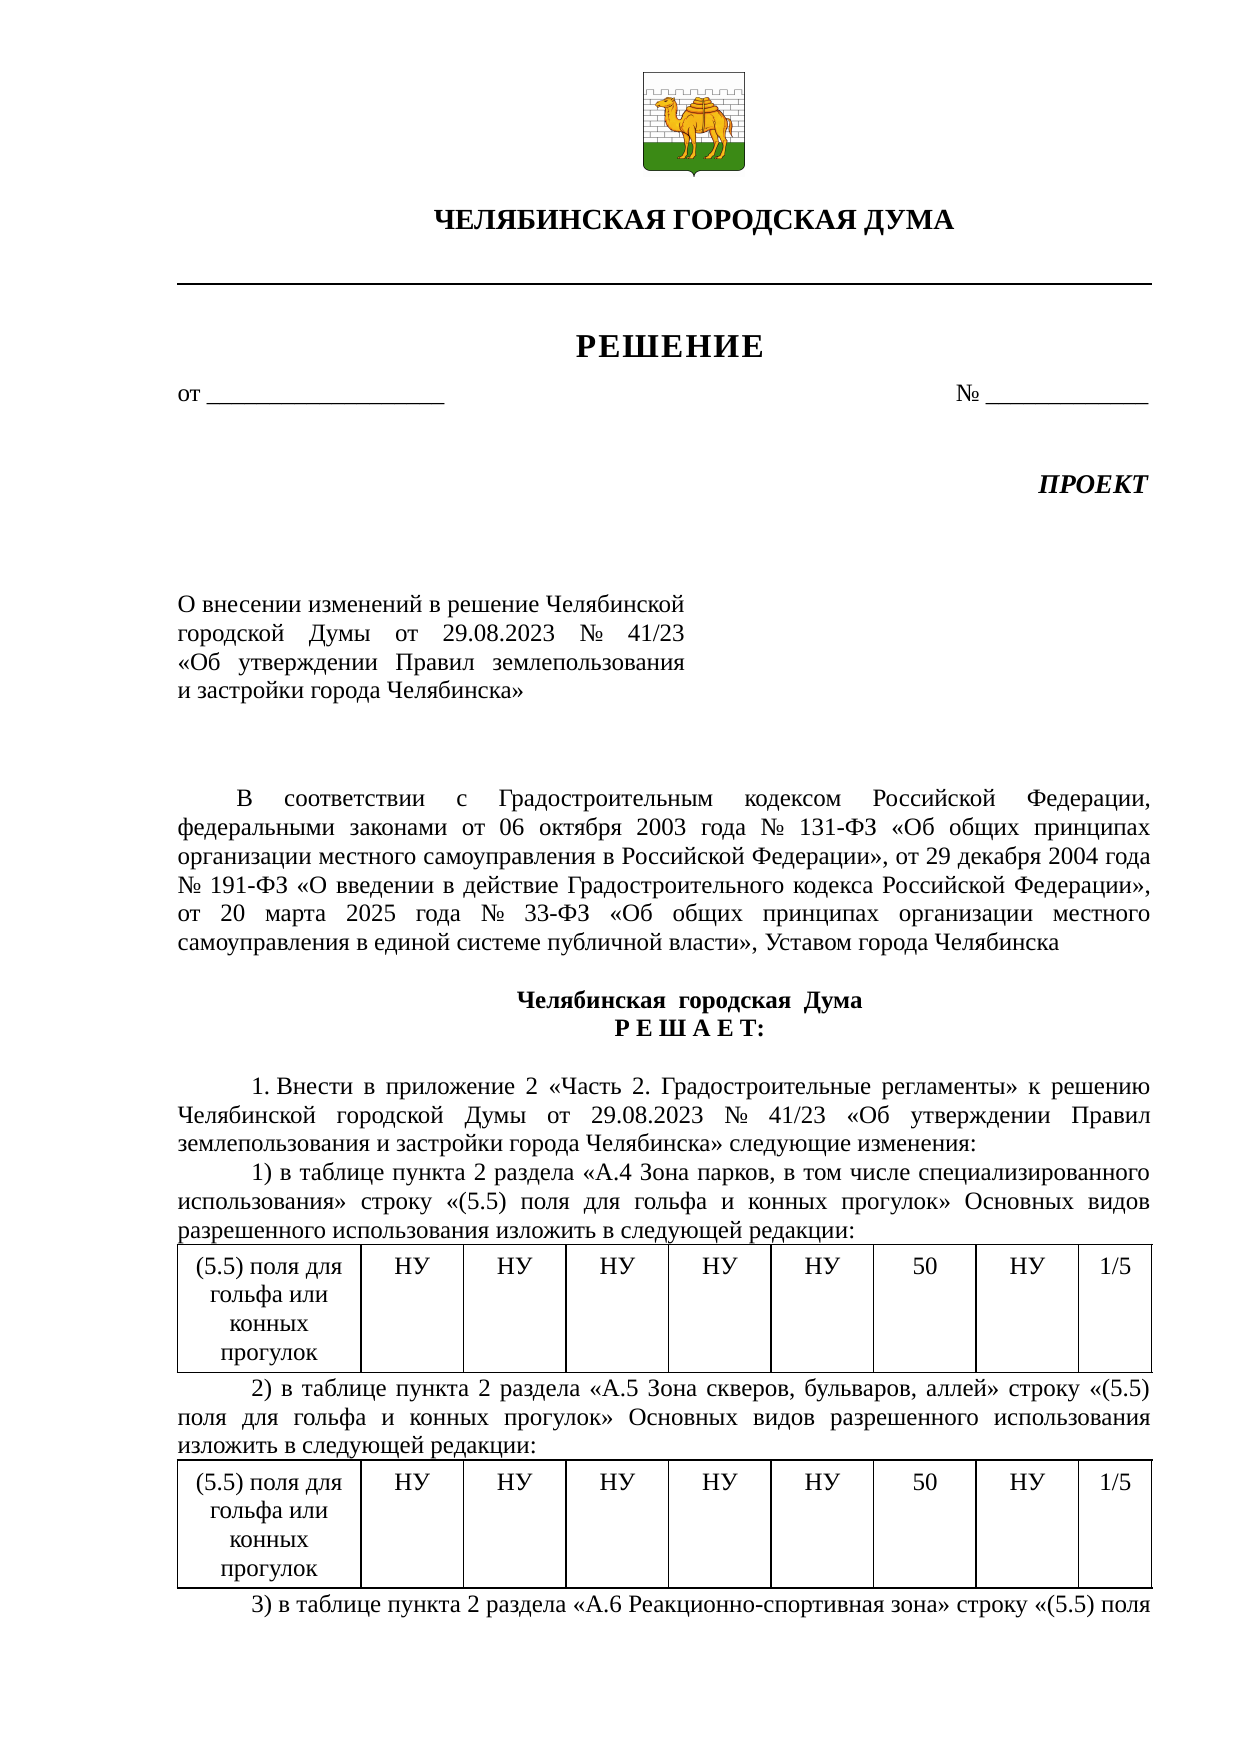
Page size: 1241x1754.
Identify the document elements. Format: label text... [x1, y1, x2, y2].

table_header 50 [874, 1245, 975, 1371]
table_header НУ [977, 1245, 1078, 1371]
text 3) в таблице пункта 2 раздела «А.6 Реакционно-спортивная зона» строку «(5.5) поля [177, 1589, 1152, 1618]
table_header НУ [362, 1461, 463, 1587]
text 1. Внести в приложение 2 «Часть 2. Градостроительные регламенты» к решению Челябинской городской Думы от 29.08.2023 № 41/23 «Об утверждении Правил землепользования и застройки города Челябинска» следующие изменения: [177, 1071, 1152, 1157]
table_header (5.5) поля для гольфа или конных прогулок [178, 1461, 360, 1587]
picture [643, 72, 745, 176]
text 2) в таблице пункта 2 раздела «А.5 Зона скверов, бульваров, аллей» строку «(5.5) поля для гольфа и конных прогулок» Основных видов разрешенного использования изложить в следующей редакции: [177, 1373, 1152, 1459]
text Р Е Ш А Е Т: [148, 1013, 1231, 1042]
table_header (5.5) поля для гольфа или конных прогулок [178, 1245, 360, 1371]
table_header 50 [874, 1461, 975, 1587]
table_header НУ [567, 1461, 668, 1587]
text челябинская городская дума [236, 202, 1152, 235]
text О внесении изменений в решение Челябинской городской Думы от 29.08.2023 № 41/23 «Об утверждении Правил землепользования и застройки города Челябинска» [177, 589, 685, 704]
table_header НУ [464, 1461, 565, 1587]
text от ___________________ № _____________ [177, 378, 1152, 407]
table_header НУ [362, 1245, 463, 1371]
text ПРОЕКТ [177, 469, 1148, 499]
table_header 1/5 [1079, 1245, 1151, 1371]
table_header НУ [977, 1461, 1078, 1587]
table_header НУ [772, 1461, 873, 1587]
text В соответствии с Градостроительным кодексом Российской Федерации, федеральными законами от 06 октября 2003 года № 131-ФЗ «Об общих принципах организации местного самоуправления в Российской Федерации», от 29 декабря 2004 года № 191-ФЗ «О введении в действие Градостроительного кодекса Российской Федерации», от 20 марта 2025 года № 33-ФЗ «Об общих принципах организации местного самоуправления в единой системе публичной власти», Уставом города Челябинска [177, 783, 1152, 956]
text 1) в таблице пункта 2 раздела «А.4 Зона парков, в том числе специализированного использования» строку «(5.5) поля для гольфа и конных прогулок» Основных видов разрешенного использования изложить в следующей редакции: [177, 1157, 1152, 1243]
text Челябинская городская Дума [148, 985, 1231, 1013]
table_header НУ [669, 1461, 770, 1587]
subtitle решение [177, 326, 1152, 364]
table_header НУ [464, 1245, 565, 1371]
table_header НУ [669, 1245, 770, 1371]
table_header НУ [567, 1245, 668, 1371]
table_header 1/5 [1079, 1461, 1151, 1587]
table_header НУ [772, 1245, 873, 1371]
